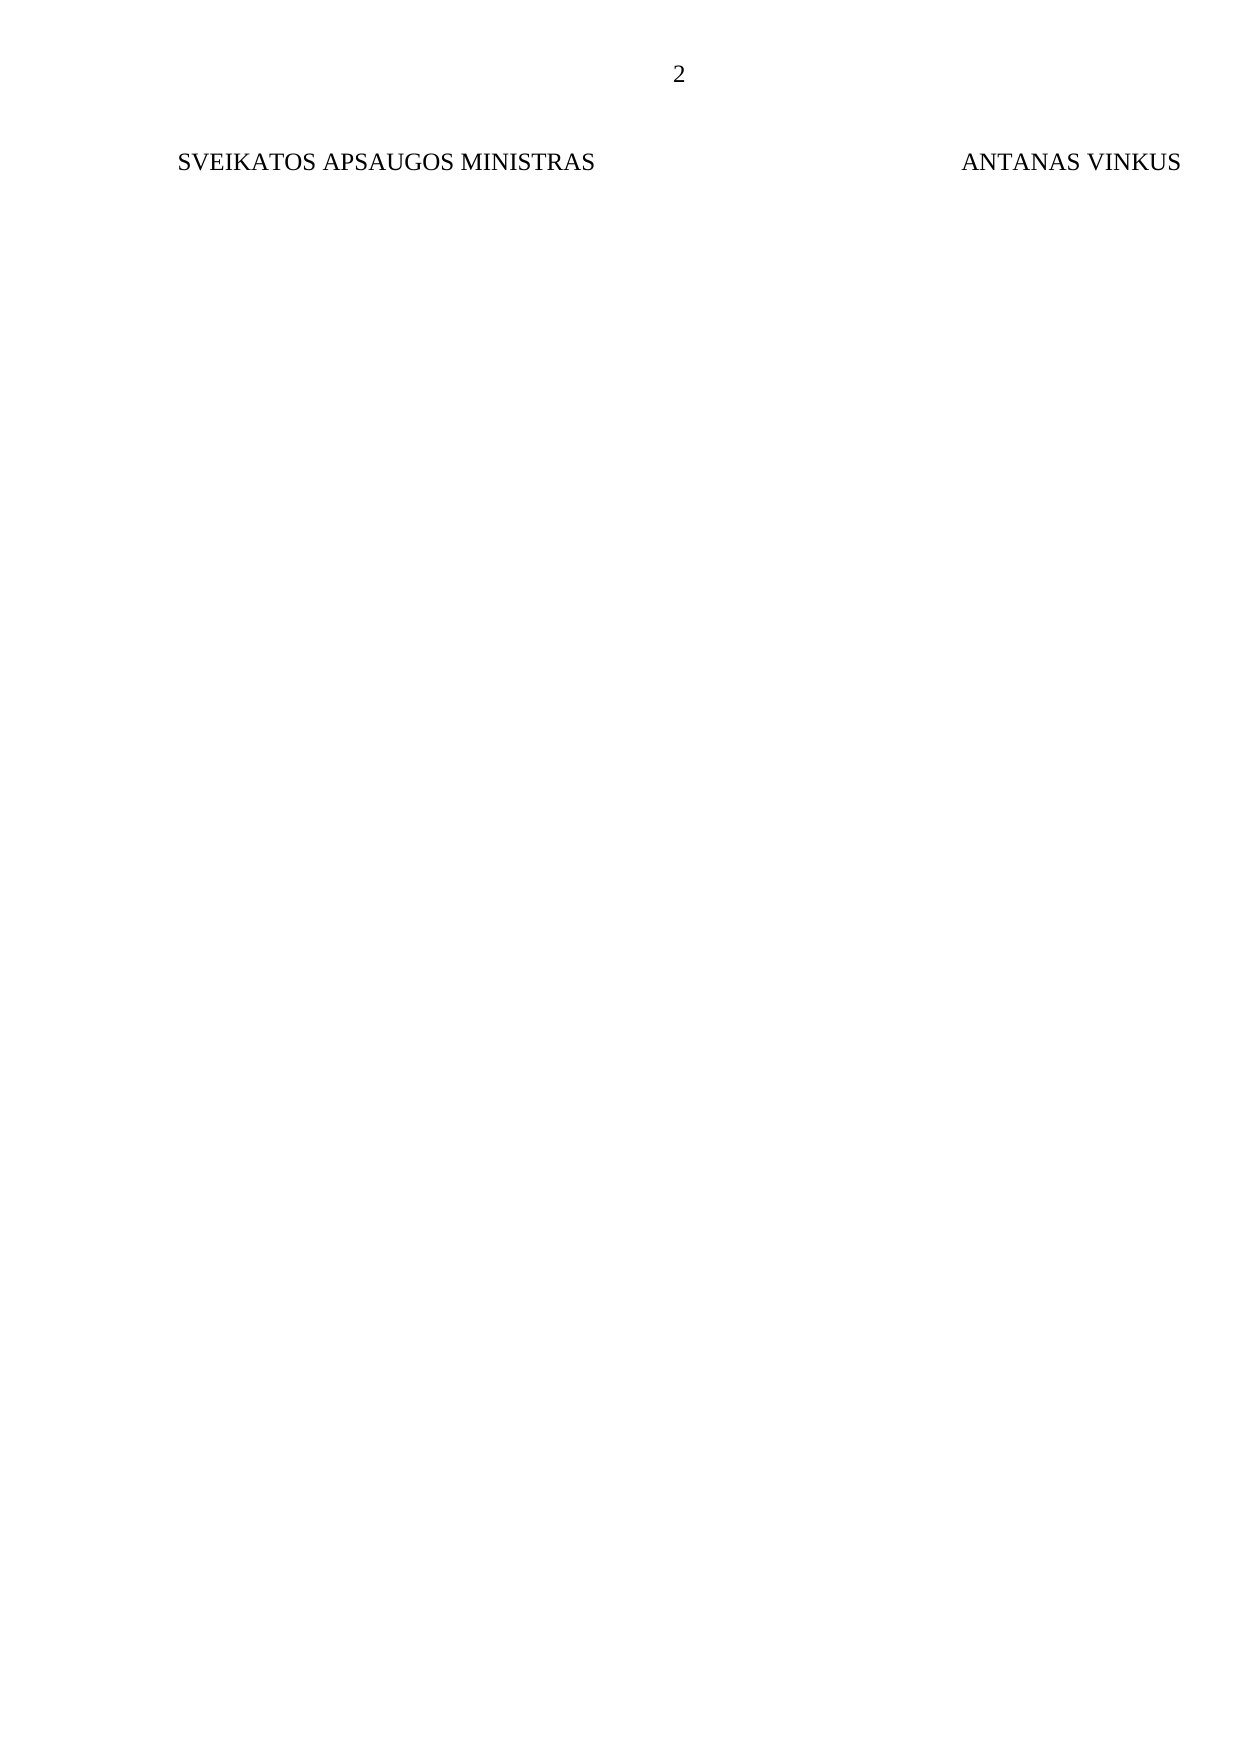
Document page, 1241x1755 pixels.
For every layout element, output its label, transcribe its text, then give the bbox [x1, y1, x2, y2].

text SVEIKATOS APSAUGOS MINISTRAS ANTANAS VINKUS [177, 147, 1181, 176]
